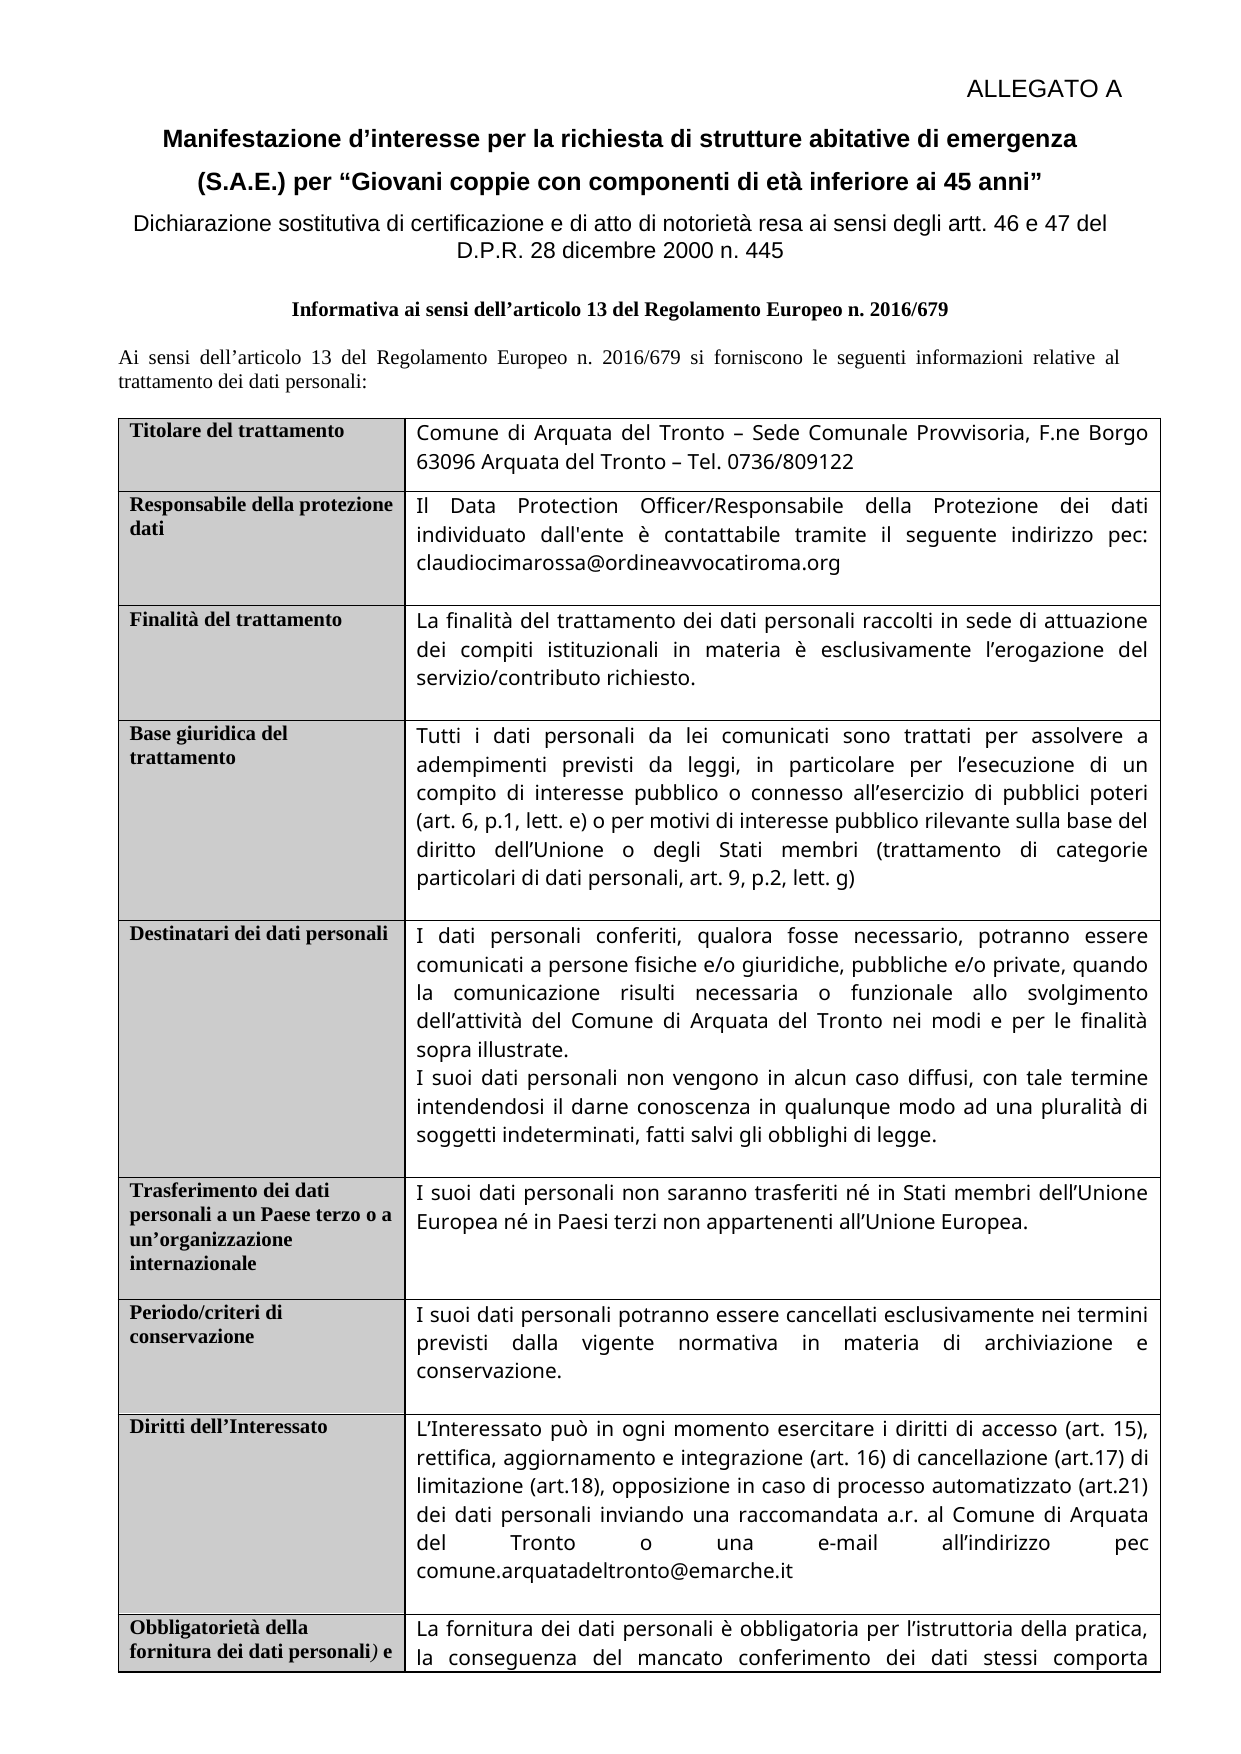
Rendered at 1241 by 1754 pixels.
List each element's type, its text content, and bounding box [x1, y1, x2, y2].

text Informativa ai sensi dell’articolo 13 del Regolamento Europeo n. 2016/679 [118, 297, 1122, 321]
table_cell I dati personali conferiti, qualora fosse necessario, potranno essere comunicati a persone fisiche e/o giuridiche, pubbliche e/o private, quando la comunicazione risulti necessaria o funzionale allo svolgimento dell’attività del Comune di Arquata del Tronto nei modi e per le finalità sopra illustrate. I suoi dati personali non vengono in alcun caso diffusi, con tale termine intendendosi il darne conoscenza in qualunque modo ad una pluralità di soggetti indeterminati, fatti salvi gli obblighi di legge. [406, 921, 1160, 1177]
table_cell Responsabile della protezione dati [119, 492, 404, 605]
table_cell I suoi dati personali non saranno trasferiti né in Stati membri dell’Unione Europea né in Paesi terzi non appartenenti all’Unione Europea. [406, 1178, 1160, 1299]
table_cell Destinatari dei dati personali [119, 921, 404, 1177]
table_cell Il Data Protection Officer/Responsabile della Protezione dei dati individuato dall'ente è contattabile tramite il seguente indirizzo pec: claudiocimarossa@ordineavvocatiroma.org [406, 492, 1160, 605]
table_cell Diritti dell’Interessato [119, 1415, 404, 1613]
table_cell L’Interessato può in ogni momento esercitare i diritti di accesso (art. 15), rettifica, aggiornamento e integrazione (art. 16) di cancellazione (art.17) di limitazione (art.18), opposizione in caso di processo automatizzato (art.21) dei dati personali inviando una raccomandata a.r. al Comune di Arquata del Tronto o una e-mail all’indirizzo pec comune.arquatadeltronto@emarche.it [406, 1415, 1160, 1613]
table_cell I suoi dati personali potranno essere cancellati esclusivamente nei termini previsti dalla vigente normativa in materia di archiviazione e conservazione. [406, 1300, 1160, 1413]
table_cell La finalità del trattamento dei dati personali raccolti in sede di attuazione dei compiti istituzionali in materia è esclusivamente l’erogazione del servizio/contributo richiesto. [406, 606, 1160, 720]
table_cell Periodo/criteri di conservazione [119, 1300, 404, 1413]
table_cell Base giuridica del trattamento [119, 721, 404, 920]
table_cell Obbligatorietà della fornitura dei dati personali) e [119, 1615, 404, 1671]
table_cell Tutti i dati personali da lei comunicati sono trattati per assolvere a adempimenti previsti da leggi, in particolare per l’esecuzione di un compito di interesse pubblico o connesso all’esercizio di pubblici poteri (art. 6, p.1, lett. e) o per motivi di interesse pubblico rilevante sulla base del diritto dell’Unione o degli Stati membri (trattamento di categorie particolari di dati personali, art. 9, p.2, lett. g) [406, 721, 1160, 920]
table_cell Finalità del trattamento [119, 606, 404, 720]
table_cell La fornitura dei dati personali è obbligatoria per l’istruttoria della pratica, la conseguenza del mancato conferimento dei dati stessi comporta [406, 1615, 1160, 1671]
text Ai sensi dell’articolo 13 del Regolamento Europeo n. 2016/679 si forniscono le seguenti informazioni relative al trattamento dei dati personali: [118, 345, 1122, 393]
table_cell Trasferimento dei dati personali a un Paese terzo o a un’organizzazione internazionale [119, 1178, 404, 1299]
table_header Comune di Arquata del Tronto – Sede Comunale Provvisoria, F.ne Borgo 63096 Arquata del Tronto – Tel. 0736/809122 [406, 419, 1160, 491]
table_header Titolare del trattamento [119, 419, 404, 491]
